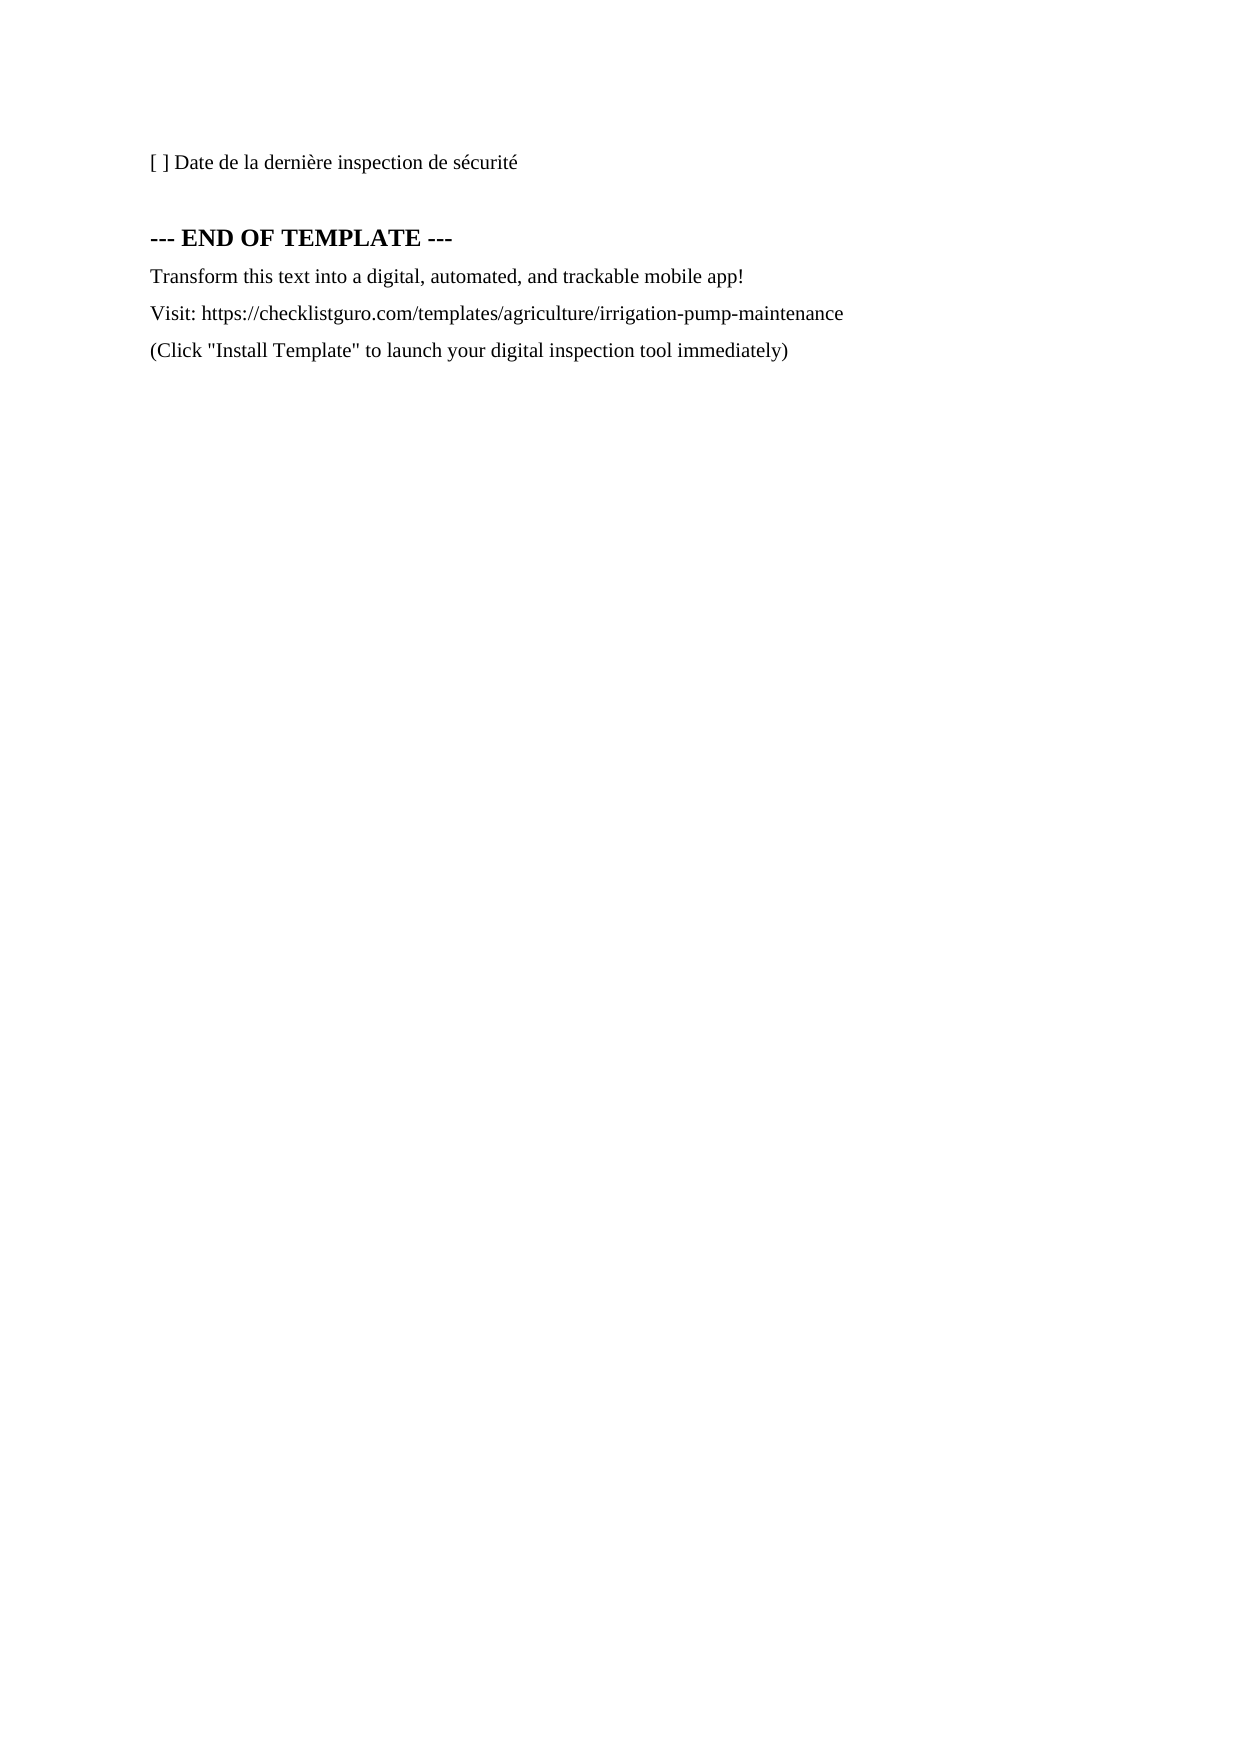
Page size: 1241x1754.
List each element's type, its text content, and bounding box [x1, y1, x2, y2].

text Transform this text into a digital, automated, and trackable mobile app! [150, 264, 1090, 288]
text [ ] Date de la dernière inspection de sécurité [150, 150, 1090, 174]
text --- END OF TEMPLATE --- [150, 223, 1090, 252]
text (Click "Install Template" to launch your digital inspection tool immediately) [150, 337, 1090, 362]
text Visit: https://checklistguro.com/templates/agriculture/irrigation-pump-maintenance [150, 301, 1090, 325]
